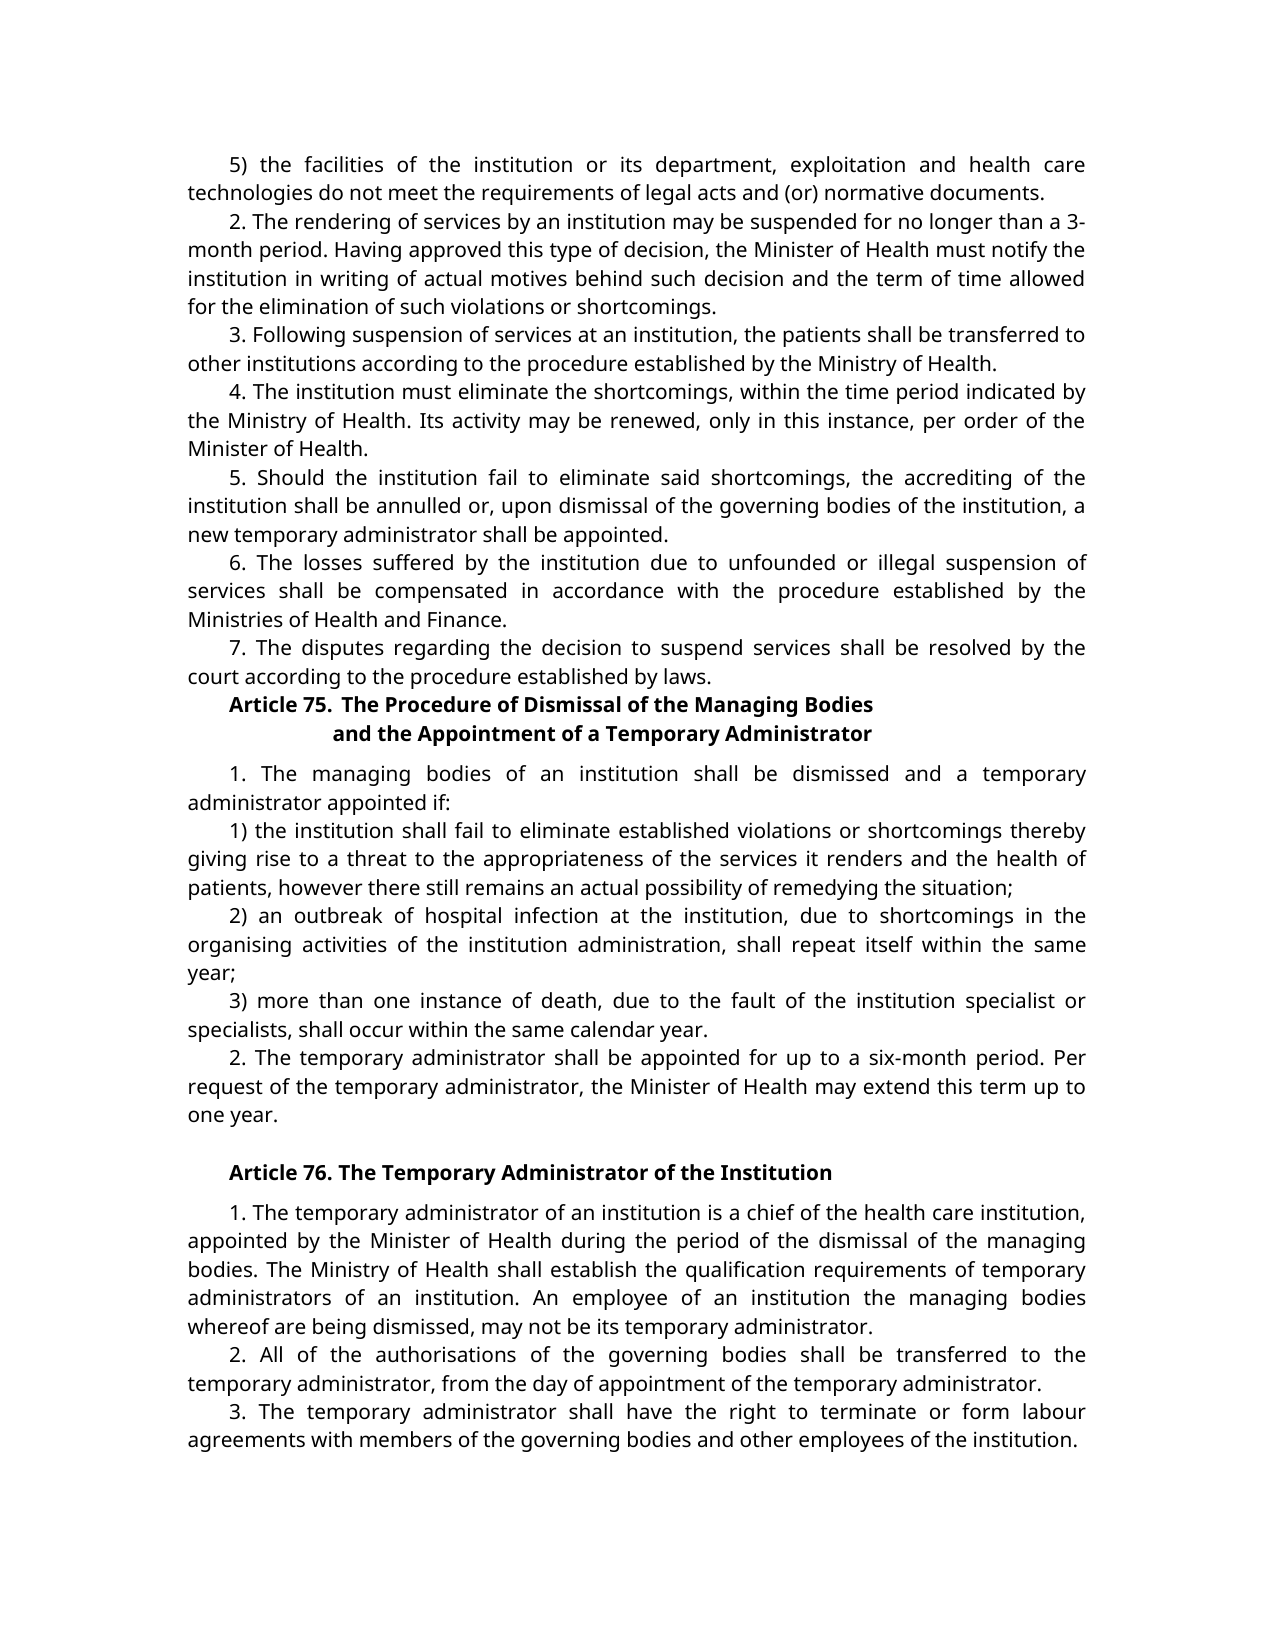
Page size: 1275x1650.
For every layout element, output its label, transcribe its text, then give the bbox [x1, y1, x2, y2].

text 2. The temporary administrator shall be appointed for up to a six-month period. Per request of the temporary administrator, the Minister of Health may extend this term up to one year. [187, 1043, 1087, 1129]
text 3) more than one instance of death, due to the fault of the institution specialist or specialists, shall occur within the same calendar year. [187, 987, 1087, 1043]
text 1. The managing bodies of an institution shall be dismissed and a temporary administrator appointed if: [187, 759, 1087, 816]
text 1. The temporary administrator of an institution is a chief of the health care institution, appointed by the Minister of Health during the period of the dismissal of the managing bodies. The Ministry of Health shall establish the qualification requirements of temporary administrators of an institution. An employee of an institution the managing bodies whereof are being dismissed, may not be its temporary administrator. [187, 1198, 1087, 1340]
text 4. The institution must eliminate the shortcomings, within the time period indicated by the Ministry of Health. Its activity may be renewed, only in this instance, per order of the Minister of Health. [187, 377, 1087, 463]
text 1) the institution shall fail to eliminate established violations or shortcomings thereby giving rise to a threat to the appropriateness of the services it renders and the health of patients, however there still remains an actual possibility of remedying the situation; [187, 816, 1087, 901]
text 2. All of the authorisations of the governing bodies shall be transferred to the temporary administrator, from the day of appointment of the temporary administrator. [187, 1340, 1087, 1397]
text 5. Should the institution fail to eliminate said shortcomings, the accrediting of the institution shall be annulled or, upon dismissal of the governing bodies of the institution, a new temporary administrator shall be appointed. [187, 463, 1087, 548]
text 2) an outbreak of hospital infection at the institution, due to shortcomings in the organising activities of the institution administration, shall repeat itself within the same year; [187, 901, 1087, 987]
text 7. The disputes regarding the decision to suspend services shall be resolved by the court according to the procedure established by laws. [187, 633, 1087, 690]
text 3. The temporary administrator shall have the right to terminate or form labour agreements with members of the governing bodies and other employees of the institution. [187, 1397, 1087, 1454]
text Article 75. The Procedure of Dismissal of the Managing Bodies and the Appointment of a Temporary Administrator [187, 690, 1087, 747]
text 6. The losses suffered by the institution due to unfounded or illegal suspension of services shall be compensated in accordance with the procedure established by the Ministries of Health and Finance. [187, 548, 1087, 633]
text 2. The rendering of services by an institution may be suspended for no longer than a 3-month period. Having approved this type of decision, the Minister of Health must notify the institution in writing of actual motives behind such decision and the term of time allowed for the elimination of such violations or shortcomings. [187, 207, 1087, 321]
text 3. Following suspension of services at an institution, the patients shall be transferred to other institutions according to the procedure established by the Ministry of Health. [187, 321, 1087, 377]
text Article 76. The Temporary Administrator of the Institution [187, 1158, 1087, 1186]
text 5) the facilities of the institution or its department, exploitation and health care technologies do not meet the requirements of legal acts and (or) normative documents. [187, 150, 1087, 207]
